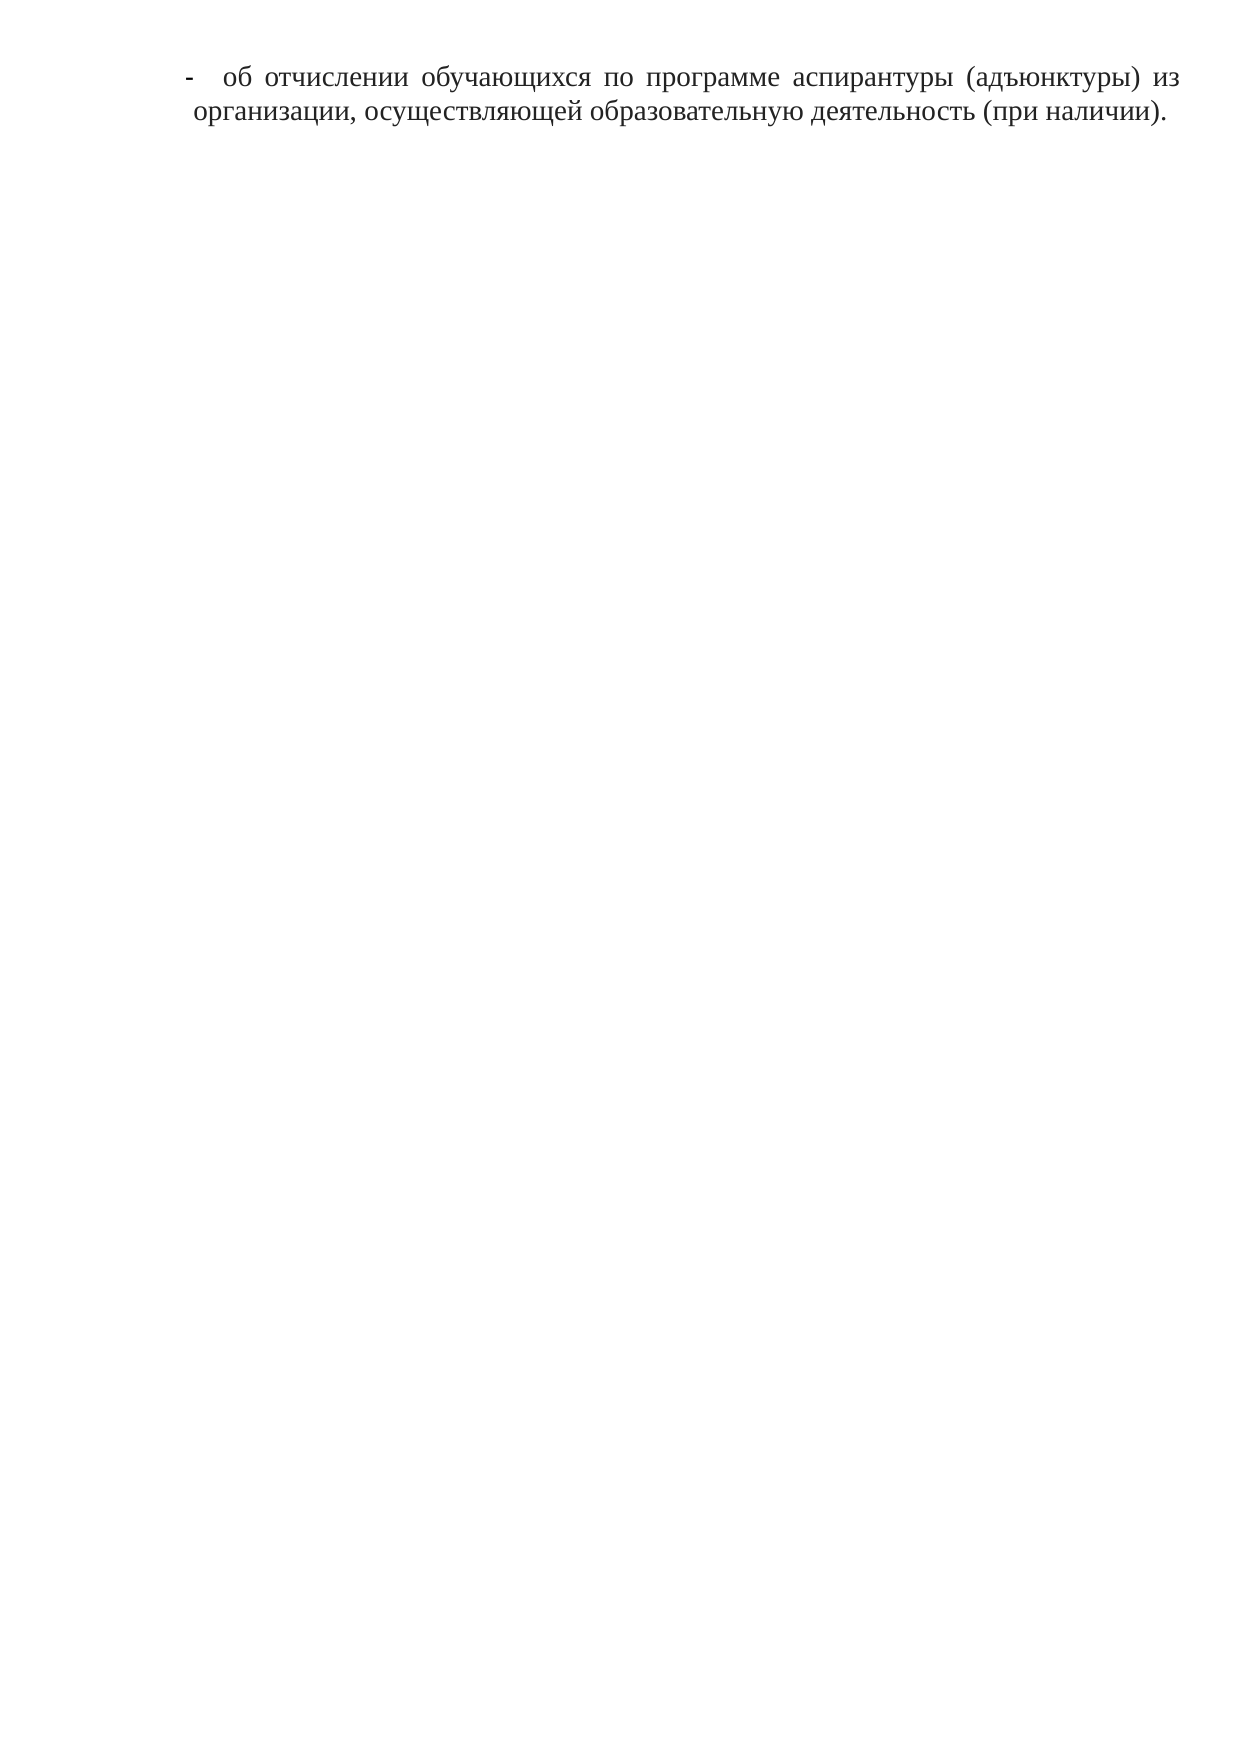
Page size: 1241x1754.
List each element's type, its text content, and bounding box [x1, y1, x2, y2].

list об отчислении обучающихся по программе аспирантуры (адъюнктуры) из организации, осуществляющей образовательную деятельность (при наличии). [156, 59, 1181, 126]
